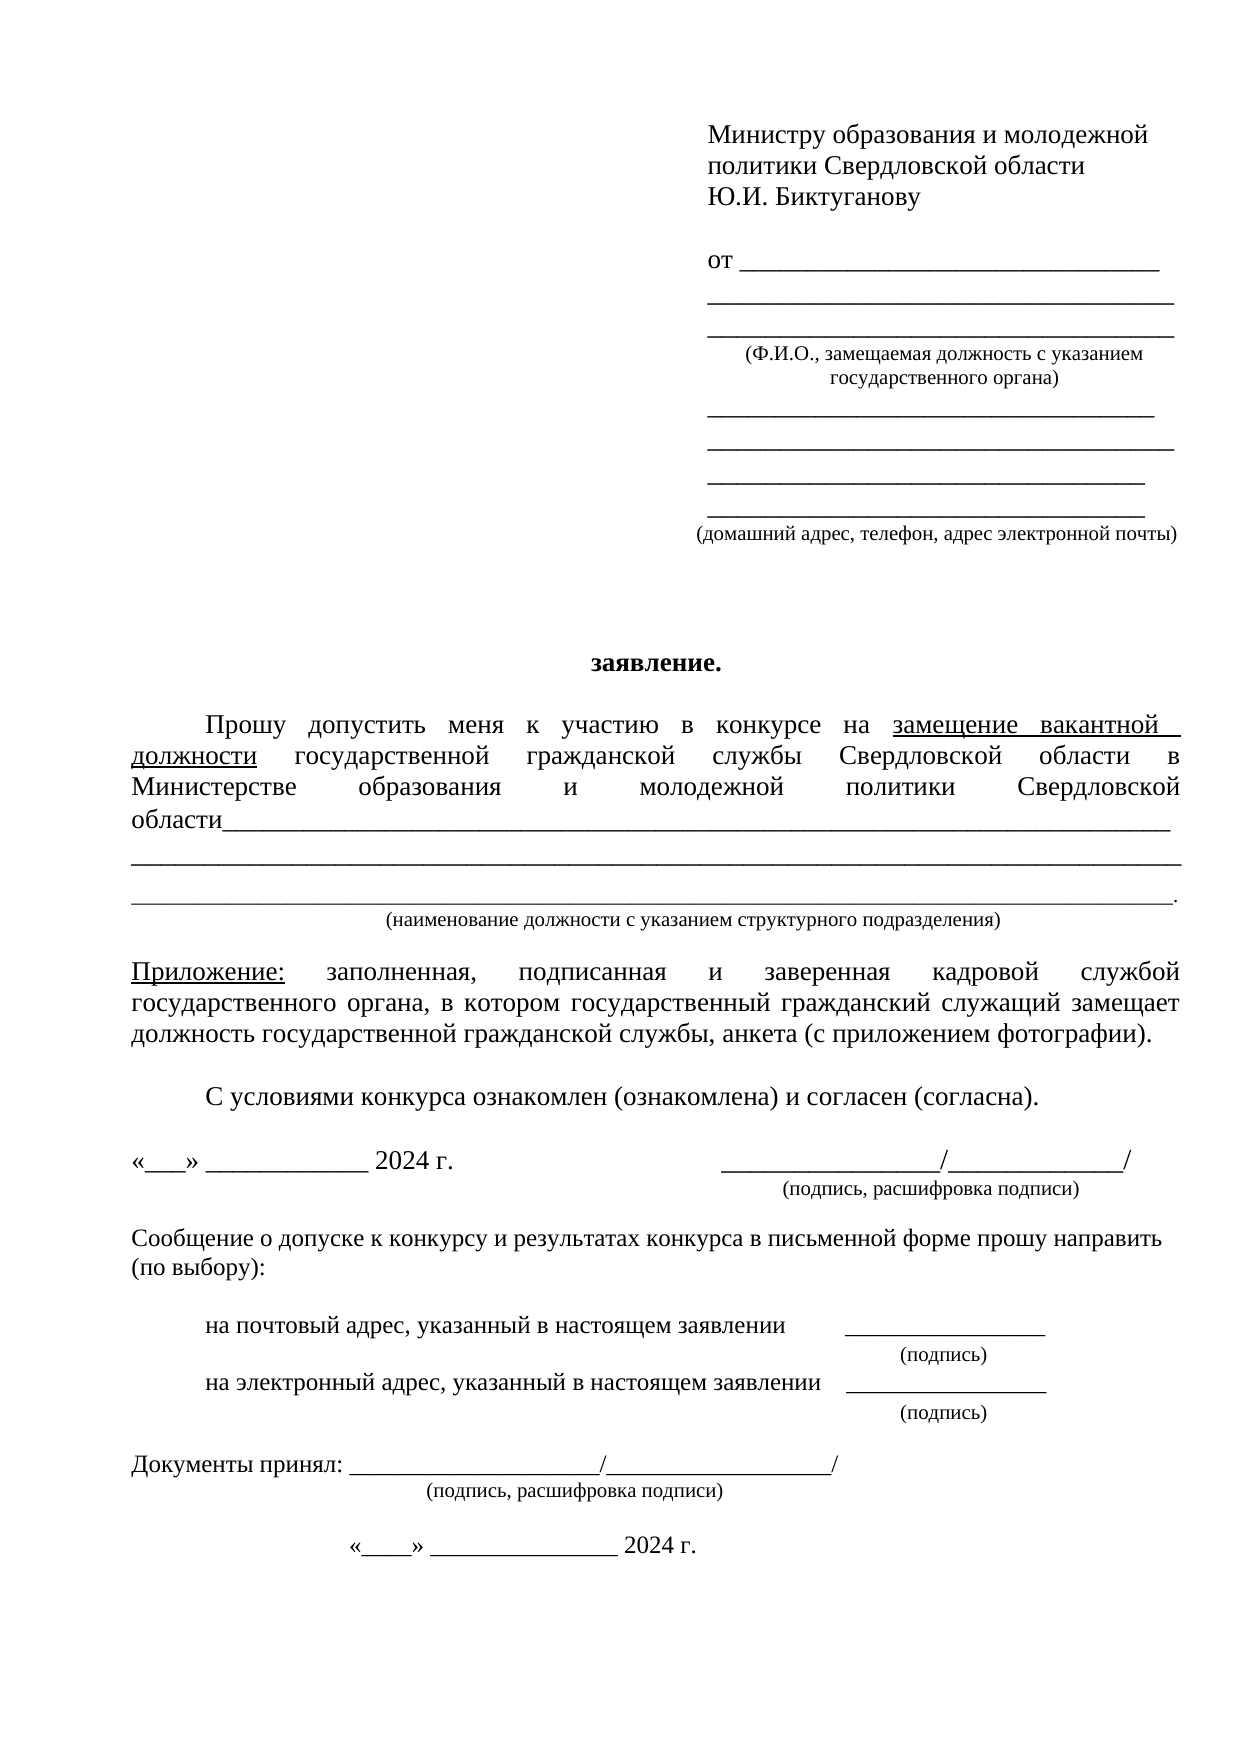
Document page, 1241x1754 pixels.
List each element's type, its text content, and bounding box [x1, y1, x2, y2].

text Документы принял: ____________________/__________________/ [131, 1449, 1181, 1478]
subtitle Приложение: заполненная, подписанная и заверенная кадровой службой государственного органа, в котором государственный гражданский служащий замещает должность государственной гражданской службы, анкета (с приложением фотографии). [131, 955, 1181, 1048]
text С условиями конкурса ознакомлен (ознакомлена) и согласен (согласна). [131, 1079, 1181, 1111]
text ____________________________________________________________________________________________________. [131, 883, 1181, 907]
text (домашний адрес, телефон, адрес электронной почты) [663, 521, 1181, 545]
text (наименование должности с указанием структурного подразделения) [131, 907, 1181, 931]
text (подпись) [131, 1396, 1181, 1425]
text заявление. [131, 646, 1181, 677]
text Прошу допустить меня к участию в конкурсе на замещение вакантной должности государственной гражданской службы Свердловской области в Министерстве образования и молодежной политики Свердловской области______________________________________________________________________ ________________________________________________________________________ [131, 708, 1181, 864]
text ______________________________________________________________ [707, 420, 1181, 487]
text Министру образования и молодежной политики Свердловской области [707, 118, 1181, 181]
text (Ф.И.О., замещаемая должность с указанием государственного органа) [707, 341, 1181, 389]
text Ю.И. Биктуганову [707, 181, 1181, 212]
text ______________________________ [707, 487, 1181, 521]
text Сообщение о допуске к конкурсу и результатах конкурса в письменной форме прошу направить (по выбору): [131, 1223, 1181, 1281]
text ________________________________________________________________ [707, 274, 1181, 341]
text _________________________________ [707, 389, 1181, 420]
text (подпись) [131, 1338, 1181, 1367]
text на электронный адрес, указанный в настоящем заявлении ________________ [131, 1367, 1181, 1396]
text (подпись, расшифровка подписи) [131, 1175, 1181, 1199]
text от _______________________________ [707, 243, 1181, 274]
text «____» _______________ 2024 г. [131, 1530, 1181, 1559]
text «___» ____________ 2024 г. _______________/____________/ [131, 1142, 1181, 1175]
text на почтовый адрес, указанный в настоящем заявлении ________________ [131, 1310, 1181, 1338]
text (подпись, расшифровка подписи) [352, 1478, 1181, 1502]
